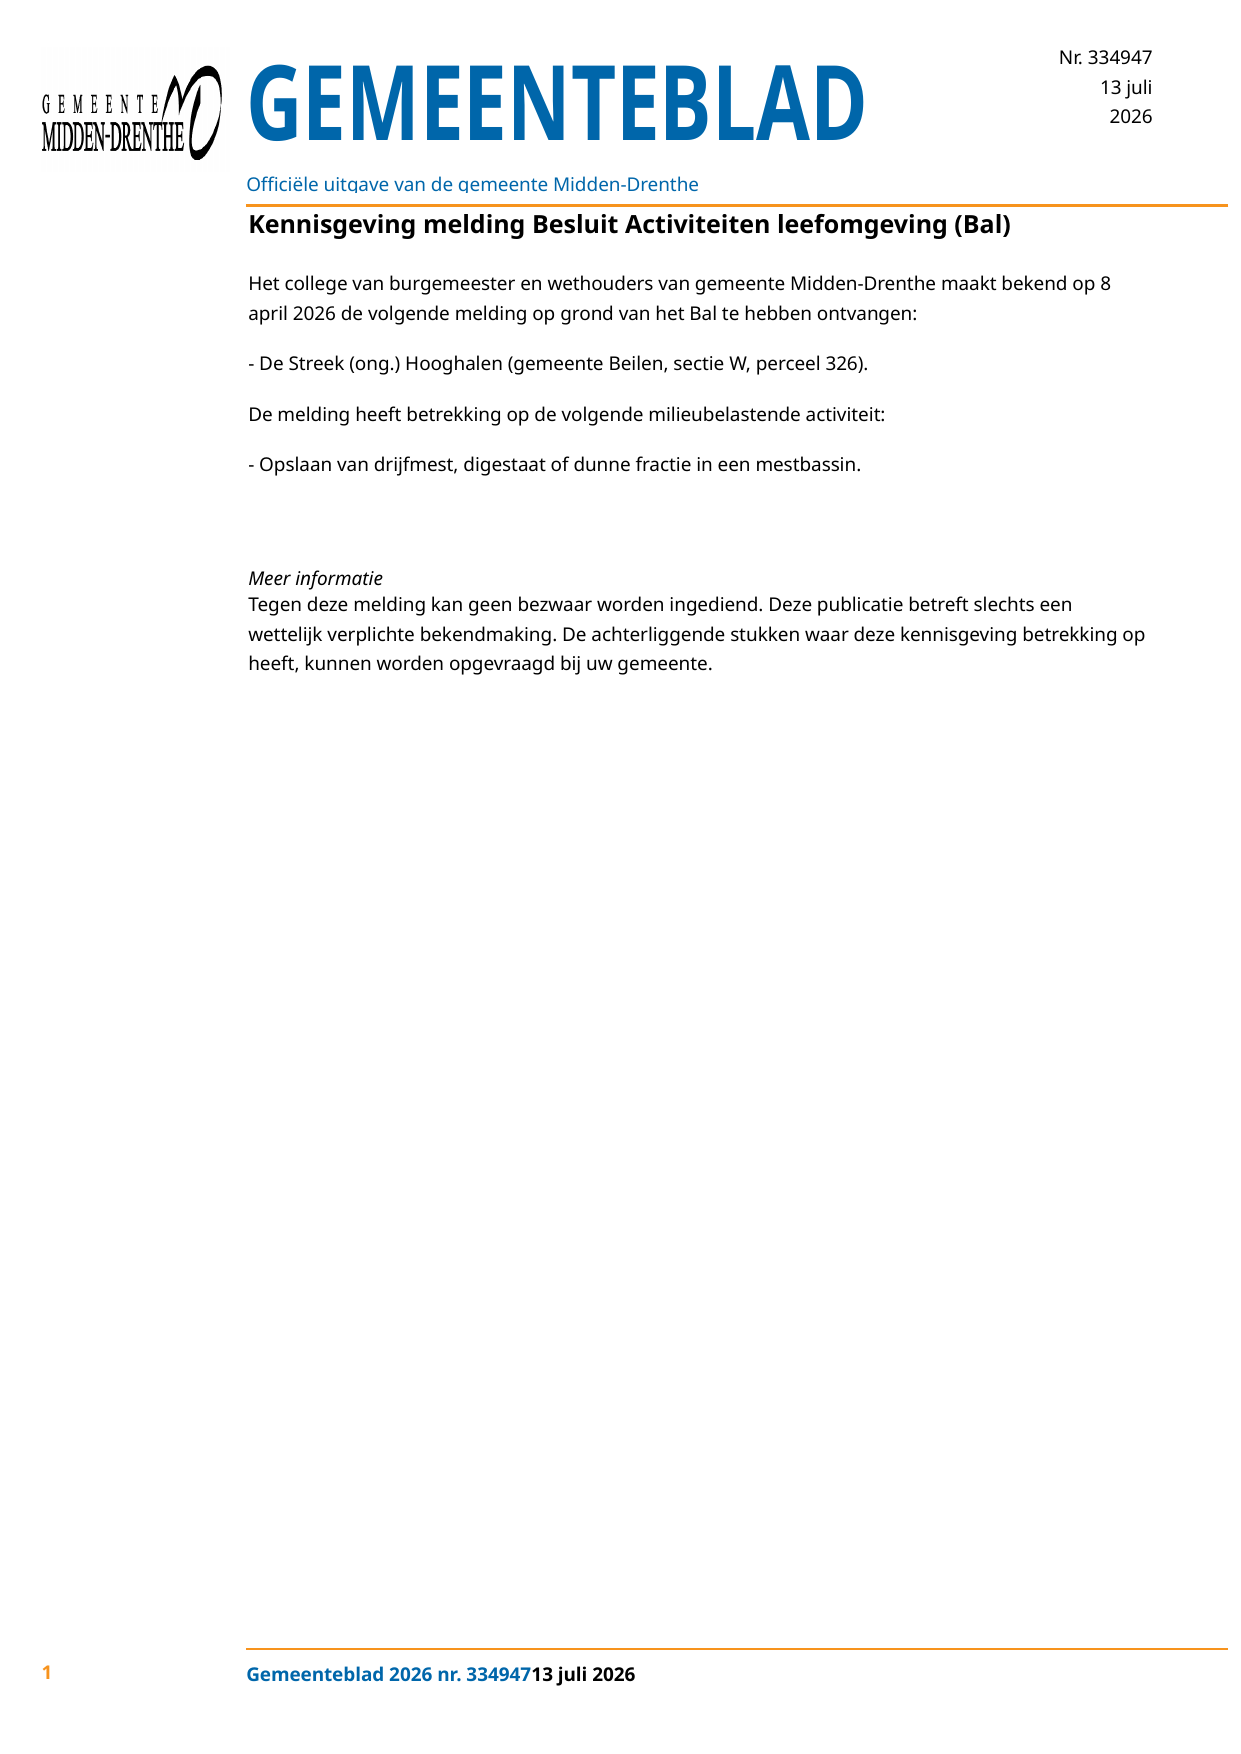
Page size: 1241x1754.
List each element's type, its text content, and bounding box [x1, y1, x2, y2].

text De melding heeft betrekking op de volgende milieubelastende activiteit: [248, 401, 1152, 426]
text Kennisgeving melding Besluit Activiteiten leefomgeving (Bal) [248, 207, 1152, 241]
text Het college van burgemeester en wethouders van gemeente Midden-Drenthe maakt bekend op 8 april 2026 de volgende melding op grond van het Bal te hebben ontvangen: [248, 270, 1152, 326]
text - De Streek (ong.) Hooghalen (gemeente Beilen, sectie W, perceel 326). [248, 350, 1152, 376]
text - Opslaan van drijfmest, digestaat of dunne fractie in een mestbassin. [248, 451, 1152, 477]
text Meer informatie [248, 566, 1152, 591]
picture [41, 47, 231, 172]
text Tegen deze melding kan geen bezwaar worden ingediend. Deze publicatie betreft slechts een wettelijk verplichte bekendmaking. De achterliggende stukken waar deze kennisgeving betrekking op heeft, kunnen worden opgevraagd bij uw gemeente. [248, 591, 1152, 676]
